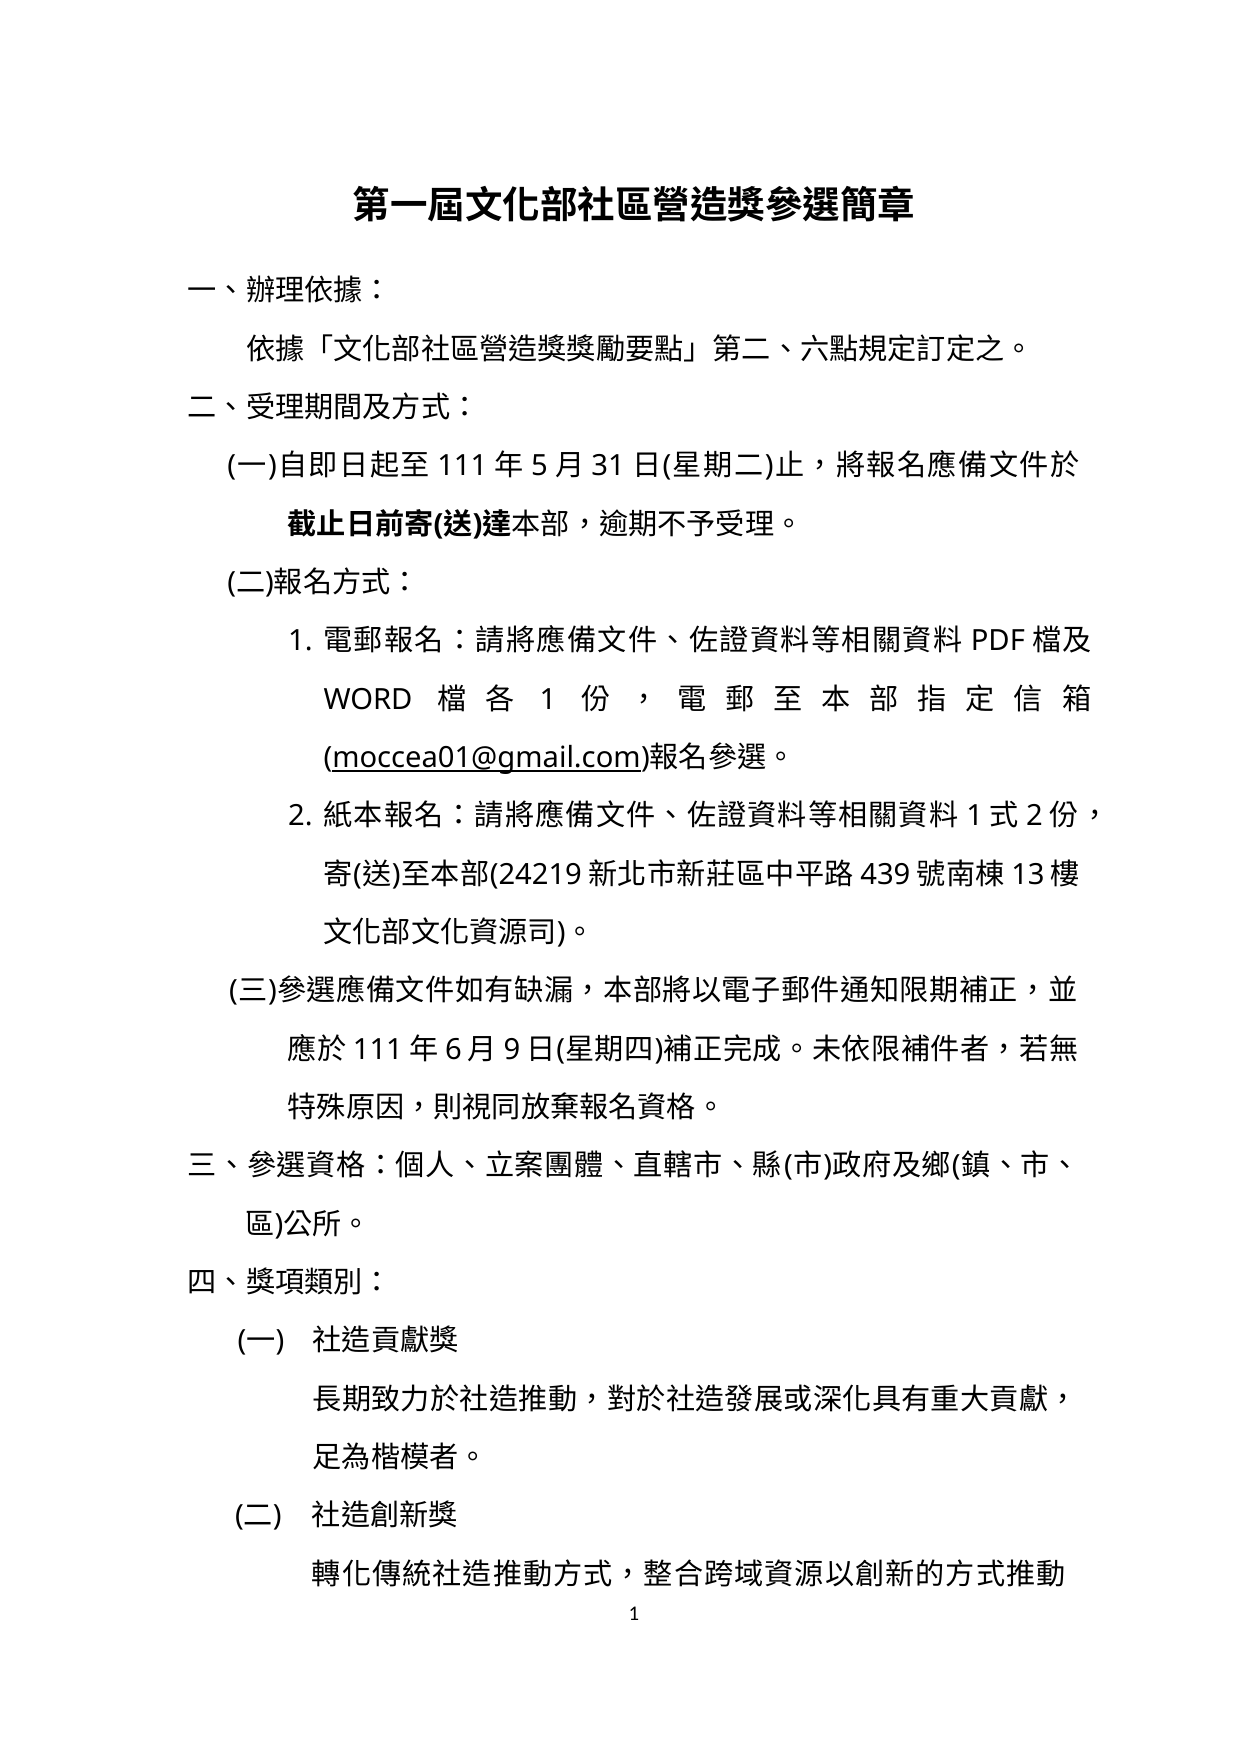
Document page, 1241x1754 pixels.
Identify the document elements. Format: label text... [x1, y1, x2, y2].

list 轉化傳統社造推動方式，整合跨域資源以創新的方式推動 [312, 1537, 1068, 1596]
list (二)報名方式： [227, 546, 1080, 604]
list 依據「文化部社區營造獎獎勵要點」第二、六點規定訂定之。 [246, 312, 1080, 371]
list 社造貢獻獎 [237, 1304, 1080, 1362]
list 社造創新獎 [235, 1479, 1074, 1537]
list (一)自即日起至111年5月31日(星期二)止，將報名應備文件於 截止日前寄(送)達本部，逾期不予受理。 [227, 429, 1080, 546]
text 第一屆文化部社區營造獎參選簡章 [187, 175, 1080, 229]
list 三、參選資格：個人、立案團體、直轄市、縣(市)政府及鄉(鎮、市、 區)公所。 [187, 1129, 1080, 1246]
list 電郵報名：請將應備文件、佐證資料等相關資料PDF檔及WORD檔各1份，電郵至本部指定信箱(moccea01@gmail.com)報名參選。 [288, 604, 1091, 779]
list (三)參選應備文件如有缺漏，本部將以電子郵件通知限期補正，並 應於111年6月9日(星期四)補正完成。未依限補件者，若無 特殊原因，則視同放棄報名資格。 [229, 954, 1080, 1129]
list 一、辦理依據： [187, 254, 1103, 312]
list 二、受理期間及方式： [187, 371, 1080, 429]
list 長期致力於社造推動，對於社造發展或深化具有重大貢獻，足為楷模者。 [312, 1362, 1080, 1479]
list 紙本報名：請將應備文件、佐證資料等相關資料1式2份，寄(送)至本部(24219新北市新莊區中平路439號南棟13樓文化部文化資源司)。 [288, 779, 1080, 954]
list 四、獎項類別： [187, 1246, 1080, 1304]
